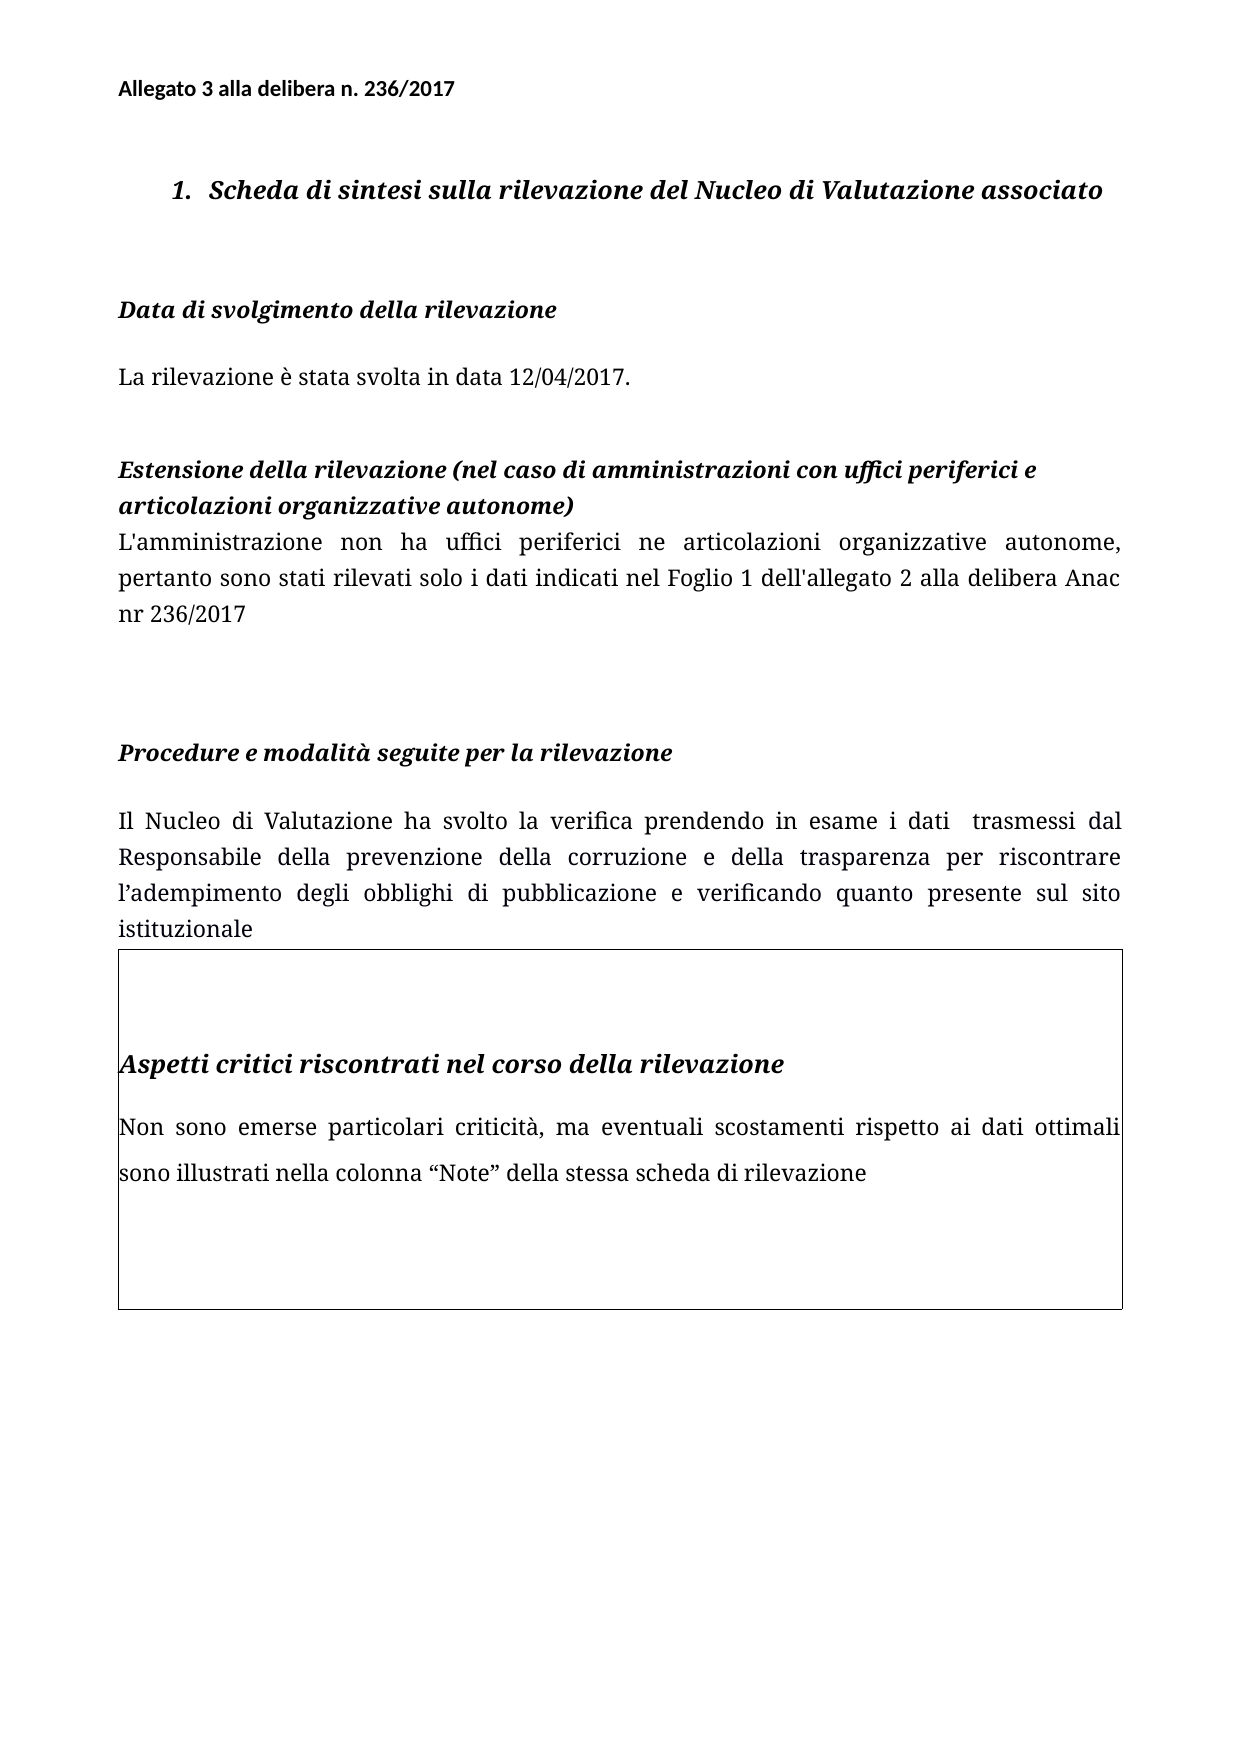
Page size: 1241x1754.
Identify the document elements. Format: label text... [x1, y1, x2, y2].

list Il Nucleo di Valutazione ha svolto la verifica prendendo in esame i dati trasmessi dal Responsabile della prevenzione della corruzione e della trasparenza per riscontrare l’adempimento degli obblighi di pubblicazione e verificando quanto presente sul sito istituzionale [118, 805, 1122, 944]
list Data di svolgimento della rilevazione [118, 293, 1122, 325]
text Aspetti critici riscontrati nel corso della rilevazione [119, 1046, 1122, 1081]
text Non sono emerse particolari criticità, ma eventuali scostamenti rispetto ai dati ottimali sono illustrati nella colonna “Note” della stessa scheda di rilevazione [119, 1110, 1122, 1188]
list Scheda di sintesi sulla rilevazione del Nucleo di Valutazione associato [156, 173, 1122, 207]
list Estensione della rilevazione (nel caso di amministrazioni con uffici periferici e articolazioni organizzative autonome) [118, 454, 1122, 521]
list L'amministrazione non ha uffici periferici ne articolazioni organizzative autonome, pertanto sono stati rilevati solo i dati indicati nel Foglio 1 dell'allegato 2 alla delibera Anac nr 236/2017 [118, 526, 1122, 629]
list Procedure e modalità seguite per la rilevazione [118, 737, 1122, 768]
list La rilevazione è stata svolta in data 12/04/2017. [118, 361, 1122, 392]
